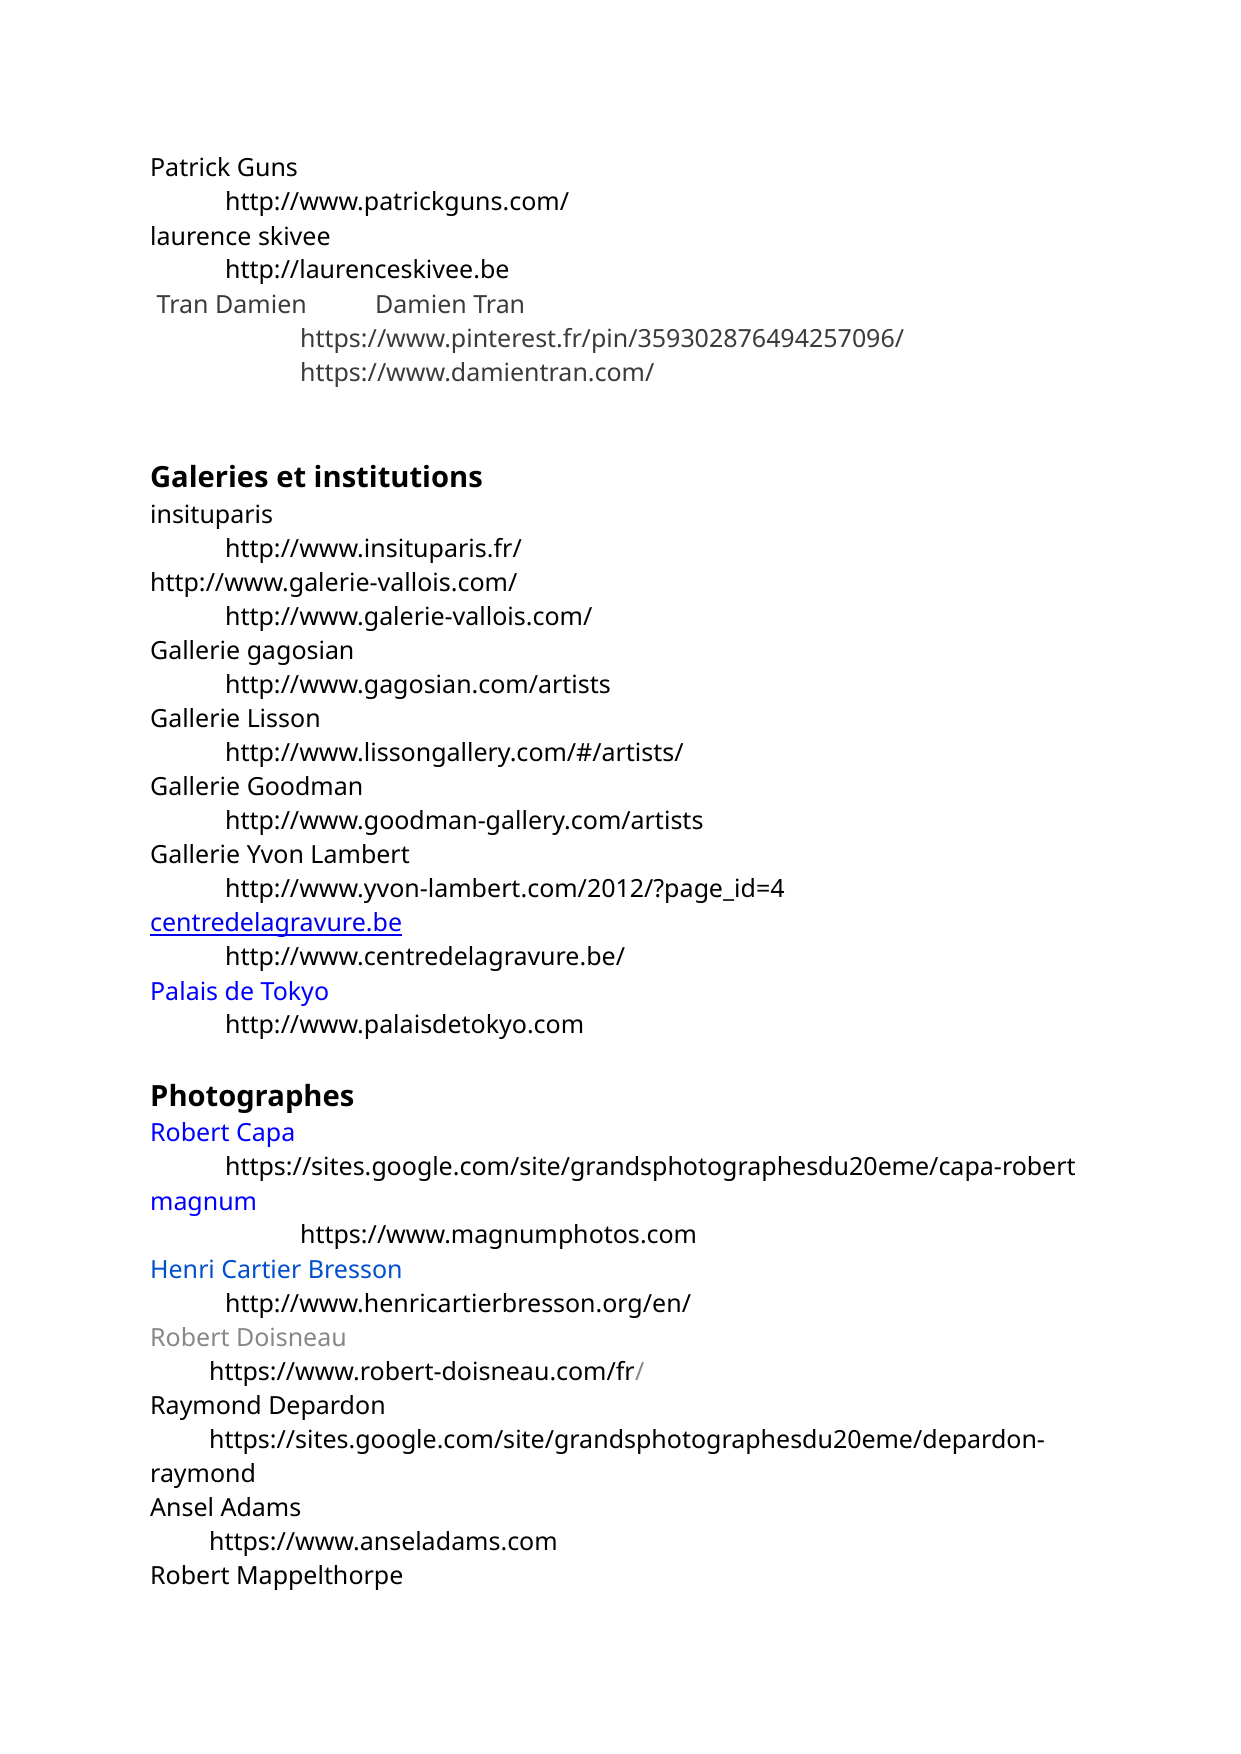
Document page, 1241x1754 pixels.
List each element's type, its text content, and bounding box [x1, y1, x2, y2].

text http://www.galerie-vallois.com/ http://www.galerie-vallois.com/ [150, 564, 1090, 632]
text Photographes [150, 1075, 1090, 1115]
text Galeries et institutions [150, 457, 1090, 496]
text Patrick Guns http://www.patrickguns.com/ [150, 150, 1090, 218]
text magnum https://www.magnumphotos.com [150, 1183, 1090, 1251]
text Gallerie Goodman http://www.goodman-gallery.com/artists [150, 769, 1090, 837]
text insituparis http://www.insituparis.fr/ [150, 496, 1090, 564]
text Palais de Tokyo http://www.palaisdetokyo.com [150, 973, 1090, 1041]
text Gallerie gagosian http://www.gagosian.com/artists [150, 632, 1090, 701]
text centredelagravure.be http://www.centredelagravure.be/ [150, 905, 1090, 973]
text laurence skivee http://laurenceskivee.be [150, 218, 1090, 286]
text Robert Mappelthorpe [150, 1558, 1090, 1592]
text Robert Capa https://sites.google.com/site/grandsphotographesdu20eme/capa-robert [150, 1115, 1090, 1183]
text Raymond Depardon https://sites.google.com/site/grandsphotographesdu20eme/depardon-raymond [150, 1387, 1090, 1490]
text Gallerie Lisson http://www.lissongallery.com/#/artists/ [150, 701, 1090, 769]
text Robert Doisneau https://www.robert-doisneau.com/fr/ [150, 1319, 1090, 1387]
text Tran Damien Damien Tran https://www.pinterest.fr/pin/359302876494257096/ https://www.damientran.com/ [150, 286, 1090, 388]
text Gallerie Yvon Lambert http://www.yvon-lambert.com/2012/?page_id=4 [150, 837, 1090, 905]
text Henri Cartier Bresson http://www.henricartierbresson.org/en/ [150, 1251, 1090, 1319]
text Ansel Adams https://www.anseladams.com [150, 1490, 1090, 1558]
